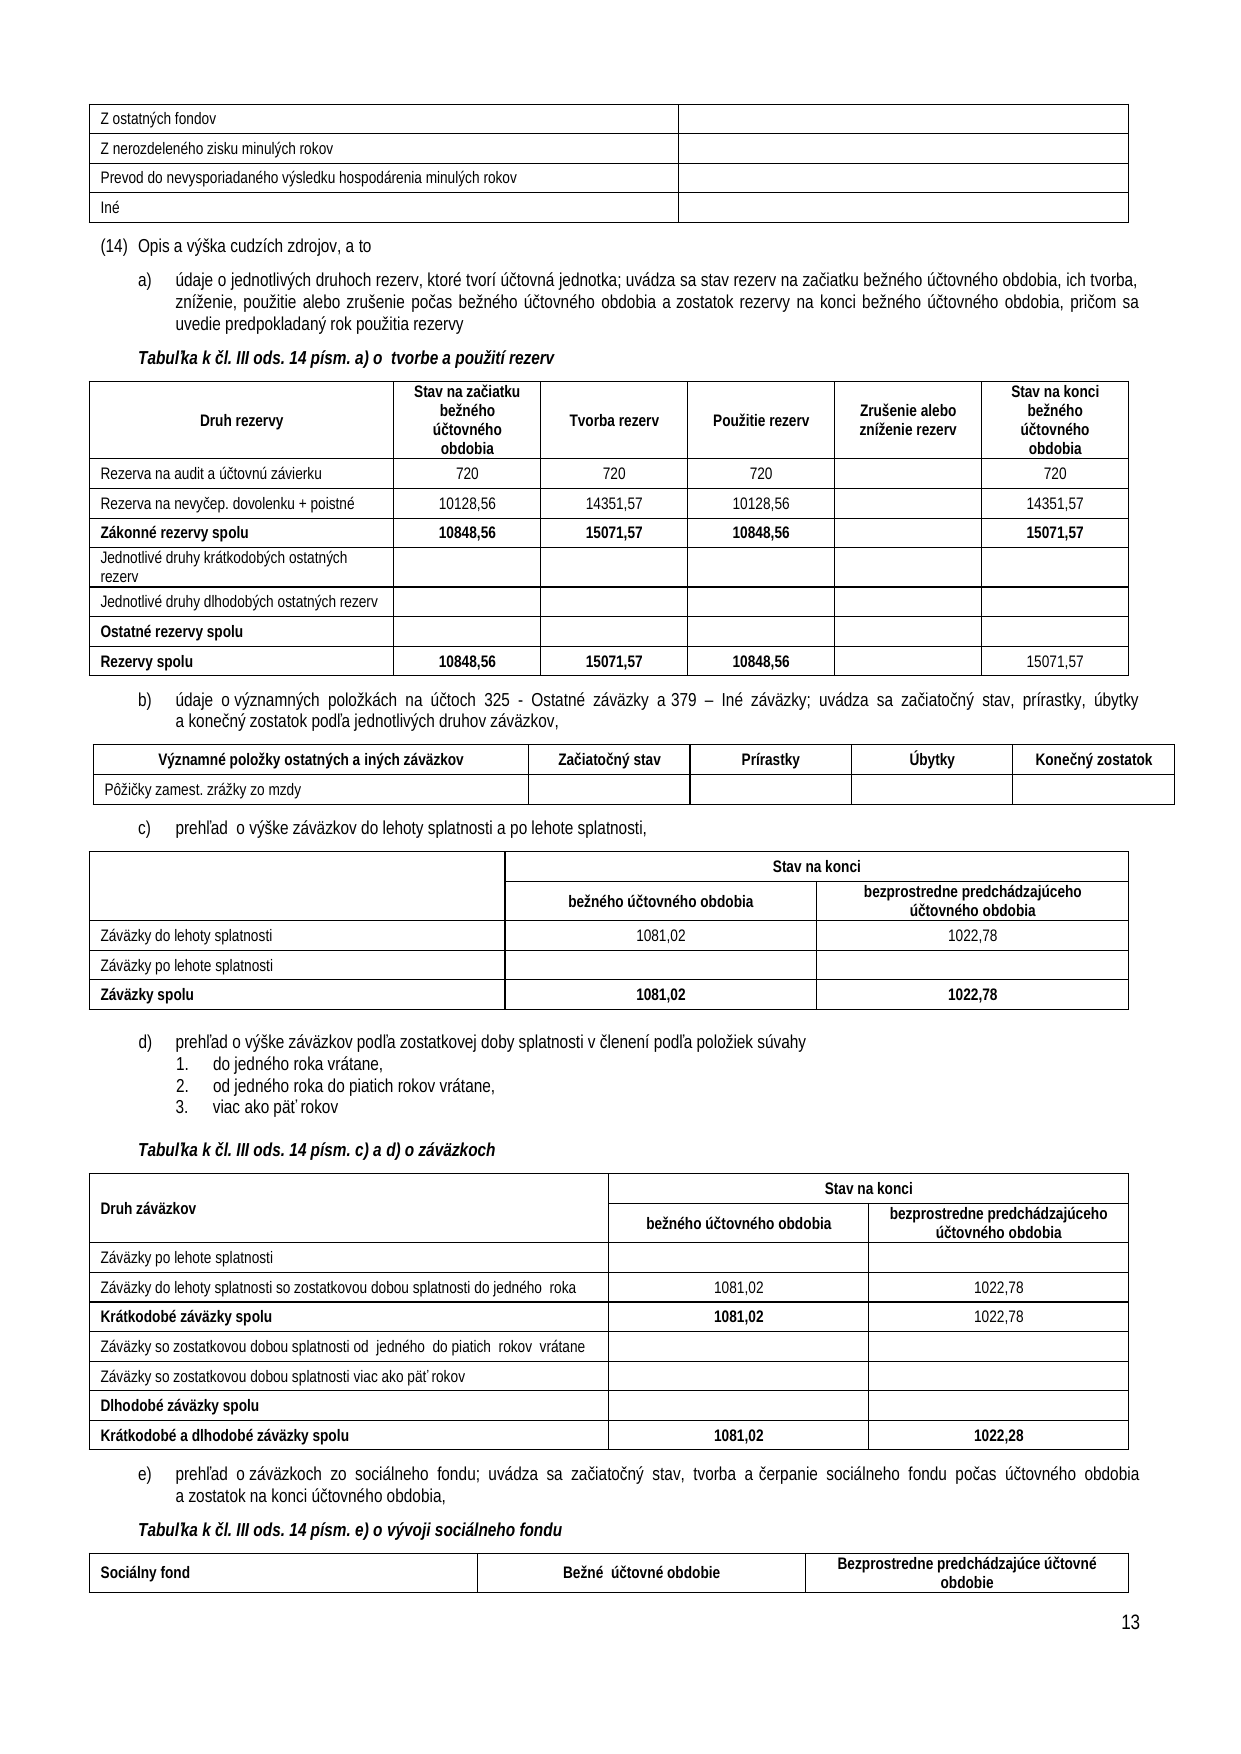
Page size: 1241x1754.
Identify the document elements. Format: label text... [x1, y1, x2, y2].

list údaje o jednotlivých druhoch rezerv, ktoré tvorí účtovná jednotka; uvádza sa stav rezerv na začiatku bežného účtovného obdobia, ich tvorba, zníženie, použitie alebo zrušenie počas bežného účtovného obdobia a zostatok rezervy na konci bežného účtovného obdobia, pričom sa uvedie predpokladaný rok použitia rezervy [138, 269, 1140, 334]
table_cell [869, 1243, 1128, 1272]
table_cell bezprostredne predchádzajúceho účtovného obdobia [869, 1204, 1128, 1242]
table_cell 15071,57 [982, 647, 1128, 675]
table_cell Záväzky so zostatkovou dobou splatnosti od jedného do piatich rokov vrátane [90, 1332, 608, 1361]
table_cell 720 [982, 459, 1128, 488]
table_cell [982, 617, 1128, 646]
table_cell 10848,56 [688, 519, 834, 547]
table_cell [835, 489, 981, 517]
table_cell [609, 1332, 868, 1361]
table_header Začiatočný stav [529, 745, 689, 774]
text Tabuľka k čl. III ods. 14 písm. a) o tvorbe a použití rezerv [138, 347, 1140, 368]
list Opis a výška cudzích zdrojov, a to [100, 235, 1140, 257]
table_header Sociálny fond [90, 1554, 477, 1592]
text Tabuľka k čl. III ods. 14 písm. e) o vývoji sociálneho fondu [138, 1518, 1140, 1540]
table_cell 720 [688, 459, 834, 488]
table_cell [609, 1243, 868, 1272]
table_cell [1013, 775, 1174, 803]
table_cell Pôžičky zamest. zrážky zo mzdy [94, 775, 528, 803]
table_cell [688, 588, 834, 616]
table_cell 1081,02 [506, 980, 816, 1009]
table_cell [541, 617, 687, 646]
table_header Tvorba rezerv [541, 382, 687, 458]
table_cell 720 [541, 459, 687, 488]
table_cell bežného účtovného obdobia [609, 1204, 868, 1242]
text Tabuľka k čl. III ods. 14 písm. c) a d) o záväzkoch [138, 1139, 1140, 1161]
table_cell 1081,02 [609, 1303, 868, 1331]
table_cell Jednotlivé druhy dlhodobých ostatných rezerv [90, 588, 393, 616]
table_cell Záväzky do lehoty splatnosti so zostatkovou dobou splatnosti do jedného roka [90, 1273, 608, 1301]
table_cell [679, 134, 1128, 163]
list prehľad o záväzkoch zo sociálneho fondu; uvádza sa začiatočný stav, tvorba a čerpanie sociálneho fondu počas účtovného obdobia a zostatok na konci účtovného obdobia, [138, 1463, 1140, 1506]
table_cell 720 [394, 459, 540, 488]
table_cell 1081,02 [609, 1273, 868, 1301]
table_cell Krátkodobé záväzky spolu [90, 1303, 608, 1331]
table_cell 14351,57 [541, 489, 687, 517]
table_cell [869, 1362, 1128, 1390]
table_cell Rezerva na nevyčep. dovolenku + poistné [90, 489, 393, 517]
table_cell [609, 1362, 868, 1390]
table_header Stav na začiatku bežného účtovného obdobia [394, 382, 540, 458]
table_cell Ostatné rezervy spolu [90, 617, 393, 646]
table_cell [869, 1332, 1128, 1361]
table_header Použitie rezerv [688, 382, 834, 458]
table_cell Krátkodobé a dlhodobé záväzky spolu [90, 1421, 608, 1449]
table_cell [982, 548, 1128, 586]
table_cell 15071,57 [982, 519, 1128, 547]
table_cell [852, 775, 1012, 803]
table_cell 1081,02 [506, 921, 816, 950]
table_header Stav na konci [506, 852, 1128, 881]
list od jedného roka do piatich rokov vrátane, [176, 1074, 1140, 1096]
table_cell 10848,56 [688, 647, 834, 675]
table_cell [679, 164, 1128, 192]
list prehľad o výške záväzkov do lehoty splatnosti a po lehote splatnosti, [138, 817, 1140, 839]
list údaje o významných položkách na účtoch 325 - Ostatné záväzky a 379 – Iné záväzky; uvádza sa začiatočný stav, prírastky, úbytky a konečný zostatok podľa jednotlivých druhov záväzkov, [138, 689, 1140, 732]
table_cell Dlhodobé záväzky spolu [90, 1391, 608, 1420]
table_cell 1022,78 [817, 980, 1128, 1009]
table_cell [679, 105, 1128, 133]
table_header Významné položky ostatných a iných záväzkov [94, 745, 528, 774]
table_cell 10128,56 [688, 489, 834, 517]
table_cell 1022,28 [869, 1421, 1128, 1449]
table_cell 10848,56 [394, 647, 540, 675]
table_cell Záväzky po lehote splatnosti [90, 1243, 608, 1272]
table_cell [835, 647, 981, 675]
table_cell Rezerva na audit a účtovnú závierku [90, 459, 393, 488]
table_cell Záväzky so zostatkovou dobou splatnosti viac ako päť rokov [90, 1362, 608, 1390]
table_cell [394, 548, 540, 586]
table_header Bežné účtovné obdobie [478, 1554, 805, 1592]
table_cell Z ostatných fondov [90, 105, 678, 133]
table_cell [835, 459, 981, 488]
table_cell 14351,57 [982, 489, 1128, 517]
table_cell [529, 775, 689, 803]
table_cell [982, 588, 1128, 616]
table_header Druh rezervy [90, 382, 393, 458]
table_cell 10128,56 [394, 489, 540, 517]
table_cell 1022,78 [817, 921, 1128, 950]
list viac ako päť rokov [175, 1096, 1140, 1118]
table_cell [688, 548, 834, 586]
table_cell [835, 519, 981, 547]
table_cell Záväzky spolu [90, 980, 504, 1009]
table_cell bezprostredne predchádzajúceho účtovného obdobia [817, 882, 1128, 920]
table_header Bezprostredne predchádzajúce účtovné obdobie [806, 1554, 1128, 1592]
table_header Stav na konci [609, 1174, 1128, 1203]
table_header Prírastky [691, 745, 851, 774]
list do jedného roka vrátane, [176, 1053, 1140, 1074]
table_cell Rezervy spolu [90, 647, 393, 675]
table_cell [835, 548, 981, 586]
table_cell 1022,78 [869, 1303, 1128, 1331]
table_cell [541, 588, 687, 616]
table_cell [835, 588, 981, 616]
table_cell Záväzky po lehote splatnosti [90, 951, 504, 979]
table_cell [835, 617, 981, 646]
table_cell Z nerozdeleného zisku minulých rokov [90, 134, 678, 163]
table_cell Zákonné rezervy spolu [90, 519, 393, 547]
table_header [90, 852, 504, 920]
table_cell bežného účtovného obdobia [506, 882, 816, 920]
table_cell [609, 1391, 868, 1420]
table_header Druh záväzkov [90, 1174, 608, 1242]
table_cell [679, 193, 1128, 222]
table_cell [869, 1391, 1128, 1420]
list prehľad o výške záväzkov podľa zostatkovej doby splatnosti v členení podľa položiek súvahy [138, 1031, 1140, 1053]
table_cell [394, 588, 540, 616]
table_cell 15071,57 [541, 519, 687, 547]
table_cell [394, 617, 540, 646]
table_cell Prevod do nevysporiadaného výsledku hospodárenia minulých rokov [90, 164, 678, 192]
table_cell Záväzky do lehoty splatnosti [90, 921, 504, 950]
table_header Zrušenie alebo zníženie rezerv [835, 382, 981, 458]
table_cell [541, 548, 687, 586]
table_header Úbytky [852, 745, 1012, 774]
table_header Konečný zostatok [1013, 745, 1174, 774]
table_cell 1081,02 [609, 1421, 868, 1449]
table_header Stav na konci bežného účtovného obdobia [982, 382, 1128, 458]
table_cell 1022,78 [869, 1273, 1128, 1301]
table_cell Iné [90, 193, 678, 222]
table_cell [506, 951, 816, 979]
table_cell [817, 951, 1128, 979]
table_cell 10848,56 [394, 519, 540, 547]
table_cell Jednotlivé druhy krátkodobých ostatných rezerv [90, 548, 393, 586]
table_cell 15071,57 [541, 647, 687, 675]
table_cell [691, 775, 851, 803]
table_cell [688, 617, 834, 646]
